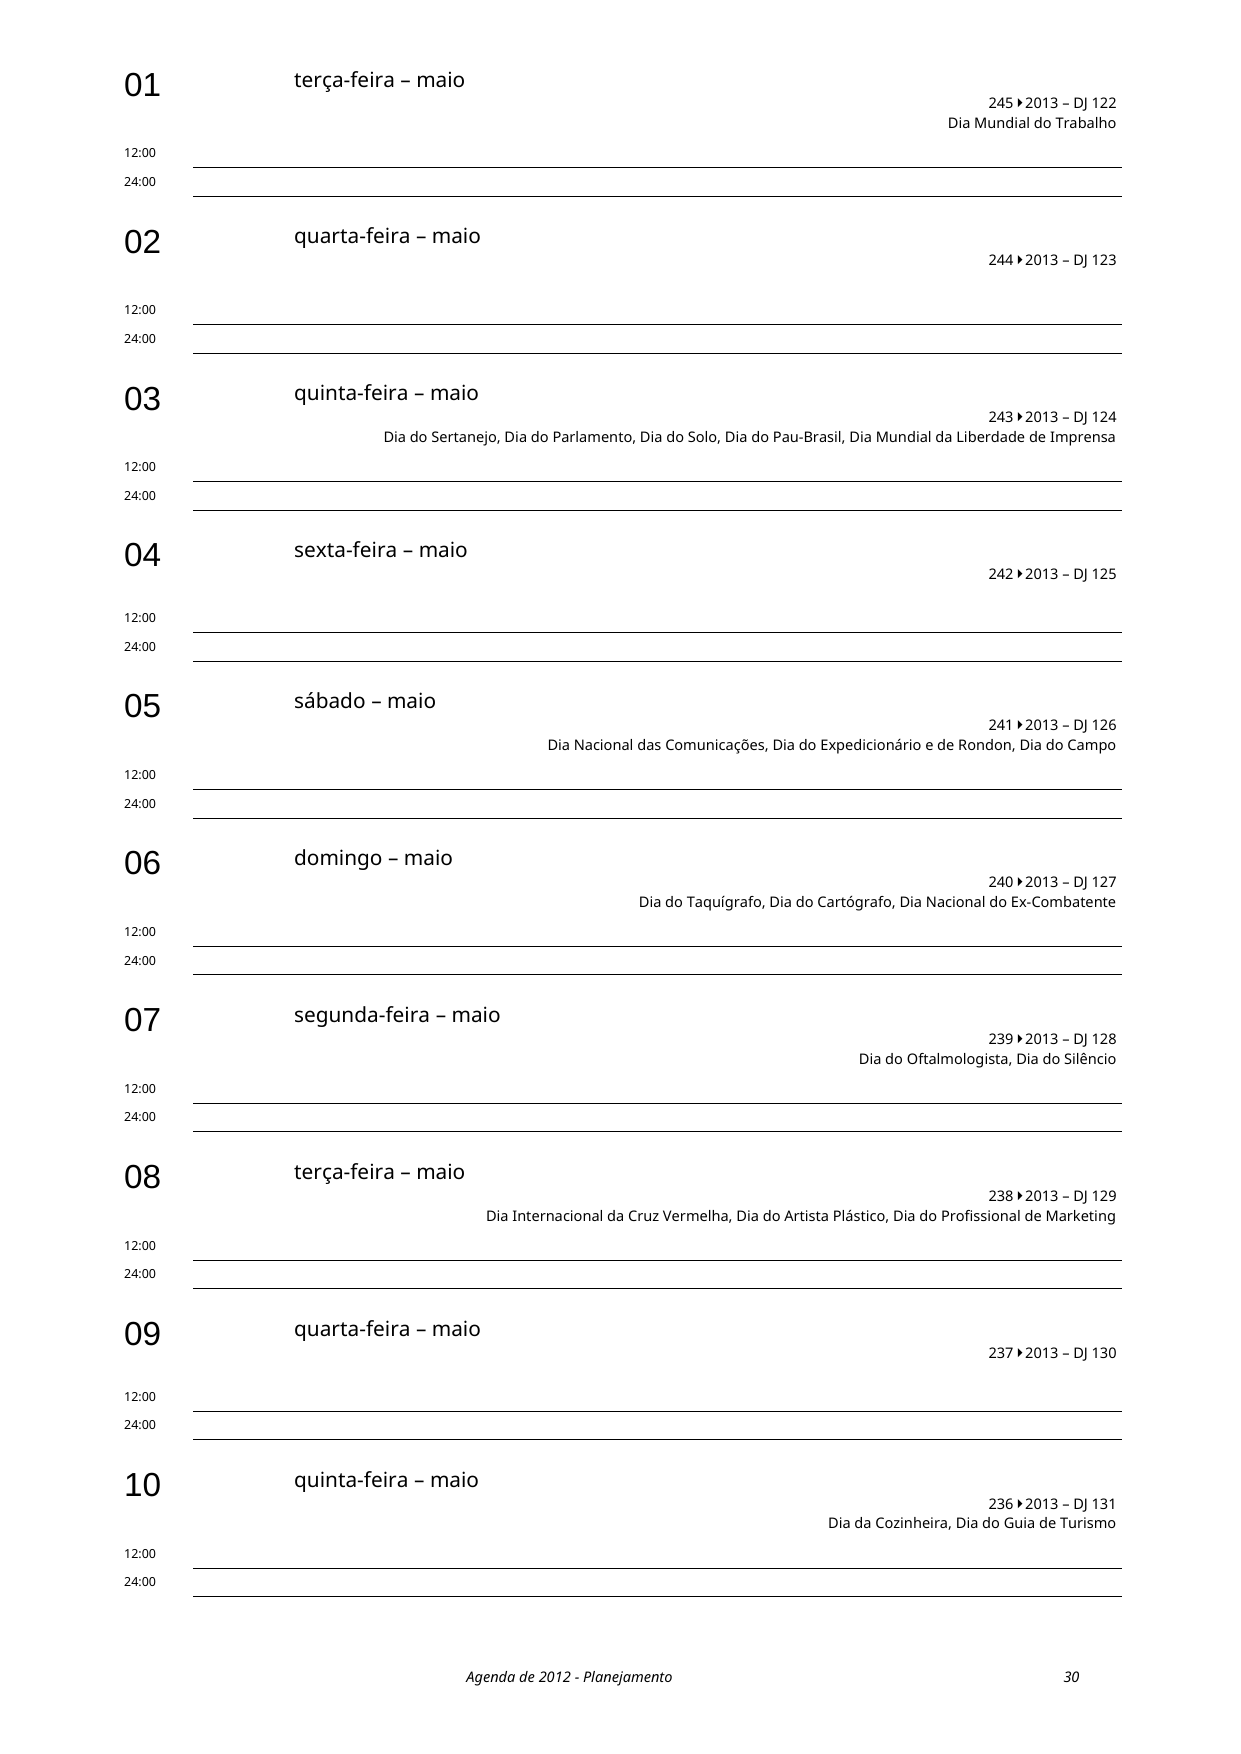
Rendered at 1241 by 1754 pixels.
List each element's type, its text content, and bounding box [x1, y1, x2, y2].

table_header 05 [118, 681, 288, 760]
table_cell 24:00 [118, 1260, 193, 1288]
table_cell 24:00 [118, 946, 193, 974]
table_header Segunda-feira – Maio 2392013 – DJ 128 Dia do Oftalmologista, Dia do Silêncio [288, 995, 1122, 1074]
table_header 12:00 [118, 917, 193, 946]
table_header [193, 917, 1122, 946]
table_header 12:00 [118, 1382, 193, 1411]
table_header [193, 296, 1122, 324]
table_header [193, 1539, 1122, 1568]
table_header 12:00 [118, 604, 193, 632]
table_header Terça-feira – Maio 2382013 – DJ 129 Dia Internacional da Cruz Vermelha, Dia do Artista Plástico, Dia do Profissional de Marketing [288, 1151, 1122, 1231]
table_header 10 [118, 1459, 288, 1539]
table_header [193, 453, 1122, 481]
table_cell [193, 947, 1122, 974]
table_header 02 [118, 216, 288, 296]
table_cell 24:00 [118, 168, 193, 196]
table_cell 24:00 [118, 1103, 193, 1131]
table_header 12:00 [118, 296, 193, 324]
table_cell [193, 168, 1122, 196]
table_header [193, 604, 1122, 632]
table_header Sexta-feira – Maio 2422013 – DJ 125 [288, 530, 1122, 603]
table_header 01 [118, 59, 288, 139]
table_header [193, 1382, 1122, 1411]
table_header Domingo – Maio 2402013 – DJ 127 Dia do Taquígrafo, Dia do Cartógrafo, Dia Nacional do Ex-Combatente [288, 838, 1122, 917]
table_header Quarta-feira – Maio 2442013 – DJ 123 [288, 216, 1122, 296]
table_header [193, 1231, 1122, 1260]
table_cell [193, 633, 1122, 661]
table_header Sábado – Maio 2412013 – DJ 126 Dia Nacional das Comunicações, Dia do Expedicionário e de Rondon, Dia do Campo [288, 681, 1122, 760]
table_header 03 [118, 373, 288, 452]
table_cell [193, 1261, 1122, 1288]
table_header 04 [118, 530, 288, 603]
table_cell 24:00 [118, 632, 193, 661]
table_header 12:00 [118, 139, 193, 167]
table_header 12:00 [118, 453, 193, 481]
table_cell 24:00 [118, 1568, 193, 1596]
table_cell [193, 325, 1122, 353]
table_header 07 [118, 995, 288, 1074]
table_header 12:00 [118, 760, 193, 789]
table_header 12:00 [118, 1231, 193, 1260]
table_cell [193, 790, 1122, 818]
table_header [193, 760, 1122, 789]
table_header 12:00 [118, 1539, 193, 1568]
table_cell [193, 482, 1122, 510]
table_cell 24:00 [118, 324, 193, 353]
table_header [193, 139, 1122, 167]
table_cell [193, 1412, 1122, 1439]
table_header 08 [118, 1151, 288, 1231]
table_header Quarta-feira – Maio 2372013 – DJ 130 [288, 1308, 1122, 1382]
table_header 06 [118, 838, 288, 917]
table_cell [193, 1569, 1122, 1596]
table_header 09 [118, 1308, 288, 1382]
table_cell 24:00 [118, 481, 193, 510]
table_header Quinta-feira – Maio 2362013 – DJ 131 Dia da Cozinheira, Dia do Guia de Turismo [288, 1459, 1122, 1539]
table_cell [193, 1104, 1122, 1131]
table_header Quinta-feira – Maio 2432013 – DJ 124 Dia do Sertanejo, Dia do Parlamento, Dia do Solo, Dia do Pau-Brasil, Dia Mundial da Liberdade de Imprensa [288, 373, 1122, 452]
table_cell 24:00 [118, 1411, 193, 1439]
table_header [193, 1074, 1122, 1103]
table_header Terça-feira – Maio 2452013 – DJ 122 Dia Mundial do Trabalho [288, 59, 1122, 139]
table_cell 24:00 [118, 789, 193, 818]
table_header 12:00 [118, 1074, 193, 1103]
